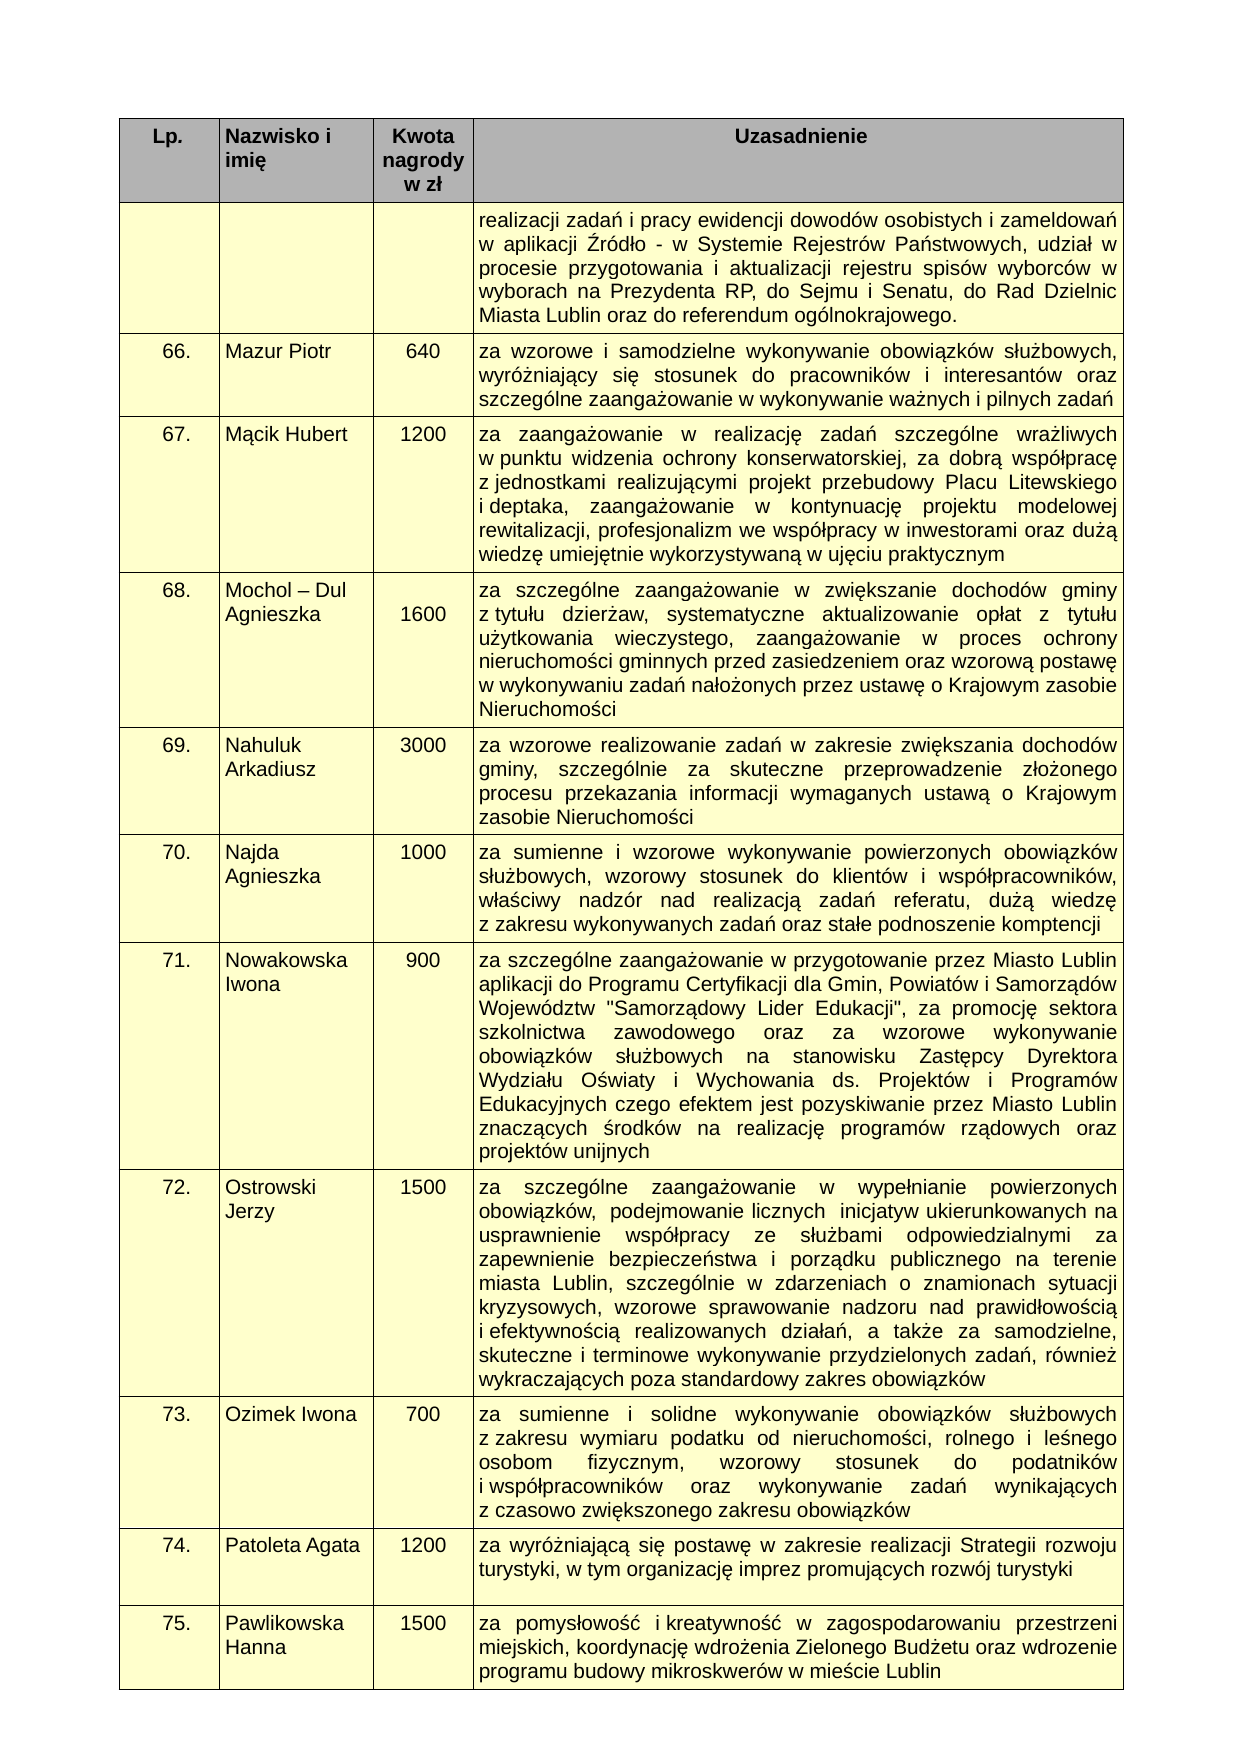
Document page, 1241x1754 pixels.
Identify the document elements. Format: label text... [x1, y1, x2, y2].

table_cell Ostrowski Jerzy [220, 1170, 373, 1396]
table_cell Patoleta Agata [220, 1529, 373, 1605]
table_cell 1200 [374, 417, 473, 572]
table_cell Pawlikowska Hanna [220, 1606, 373, 1689]
table_cell 700 [374, 1397, 473, 1527]
table_cell Nahuluk Arkadiusz [220, 728, 373, 834]
table_header Nazwisko i imię [220, 119, 373, 202]
table_cell za wzorowe i samodzielne wykonywanie obowiązków służbowych, wyróżniający się stosunek do pracowników i interesantów oraz szczególne zaangażowanie w wykonywanie ważnych i pilnych zadań [474, 334, 1123, 416]
table_cell 1000 [374, 835, 473, 942]
table_cell [120, 1397, 219, 1527]
table_cell za sumienne i solidne wykonywanie obowiązków służbowych z zakresu wymiaru podatku od nieruchomości, rolnego i leśnego osobom fizycznym, wzorowy stosunek do podatników i współpracowników oraz wykonywanie zadań wynikających z czasowo zwiększonego zakresu obowiązków [474, 1397, 1123, 1527]
table_cell za szczególne zaangażowanie w wypełnianie powierzonych obowiązków, podejmowanie licznych inicjatyw ukierunkowanych na usprawnienie współpracy ze służbami odpowiedzialnymi za zapewnienie bezpieczeństwa i porządku publicznego na terenie miasta Lublin, szczególnie w zdarzeniach o znamionach sytuacji kryzysowych, wzorowe sprawowanie nadzoru nad prawidłowością i efektywnością realizowanych działań, a także za samodzielne, skuteczne i terminowe wykonywanie przydzielonych zadań, również wykraczających poza standardowy zakres obowiązków [474, 1170, 1123, 1396]
table_cell za wyróżniającą się postawę w zakresie realizacji Strategii rozwoju turystyki, w tym organizację imprez promujących rozwój turystyki [474, 1529, 1123, 1605]
table_cell 3000 [374, 728, 473, 834]
table_cell Mochol – Dul Agnieszka [220, 573, 373, 727]
table_cell za wzorowe realizowanie zadań w zakresie zwiększania dochodów gminy, szczególnie za skuteczne przeprowadzenie złożonego procesu przekazania informacji wymaganych ustawą o Krajowym zasobie Nieruchomości [474, 728, 1123, 834]
table_header Uzasadnienie [474, 119, 1123, 202]
table_header Lp. [120, 119, 219, 202]
table_cell za sumienne i wzorowe wykonywanie powierzonych obowiązków służbowych, wzorowy stosunek do klientów i współpracowników, właściwy nadzór nad realizacją zadań referatu, dużą wiedzę z zakresu wykonywanych zadań oraz stałe podnoszenie komptencji [474, 835, 1123, 942]
table_cell [120, 1606, 219, 1689]
table_cell 900 [374, 943, 473, 1169]
table_cell 640 [374, 334, 473, 416]
table_cell Najda Agnieszka [220, 835, 373, 942]
table_cell za szczególne zaangażowanie w przygotowanie przez Miasto Lublin aplikacji do Programu Certyfikacji dla Gmin, Powiatów i Samorządów Województw "Samorządowy Lider Edukacji", za promocję sektora szkolnictwa zawodowego oraz za wzorowe wykonywanie obowiązków służbowych na stanowisku Zastępcy Dyrektora Wydziału Oświaty i Wychowania ds. Projektów i Programów Edukacyjnych czego efektem jest pozyskiwanie przez Miasto Lublin znaczących środków na realizację programów rządowych oraz projektów unijnych [474, 943, 1123, 1169]
table_cell za zaangażowanie w realizację zadań szczególne wrażliwych w punktu widzenia ochrony konserwatorskiej, za dobrą współpracę z jednostkami realizującymi projekt przebudowy Placu Litewskiego i deptaka, zaangażowanie w kontynuację projektu modelowej rewitalizacji, profesjonalizm we współpracy w inwestorami oraz dużą wiedzę umiejętnie wykorzystywaną w ujęciu praktycznym [474, 417, 1123, 572]
table_cell 1600 [374, 573, 473, 727]
table_header Kwota nagrody w zł [374, 119, 473, 202]
table_cell realizacji zadań i pracy ewidencji dowodów osobistych i zameldowań w aplikacji Źródło - w Systemie Rejestrów Państwowych, udział w procesie przygotowania i aktualizacji rejestru spisów wyborców w wyborach na Prezydenta RP, do Sejmu i Senatu, do Rad Dzielnic Miasta Lublin oraz do referendum ogólnokrajowego. [474, 203, 1123, 333]
table_cell [120, 728, 219, 834]
table_cell 1500 [374, 1606, 473, 1689]
table_cell [120, 1529, 219, 1605]
table_cell [120, 943, 219, 1169]
table_cell za szczególne zaangażowanie w zwiększanie dochodów gminy z tytułu dzierżaw, systematyczne aktualizowanie opłat z tytułu użytkowania wieczystego, zaangażowanie w proces ochrony nieruchomości gminnych przed zasiedzeniem oraz wzorową postawę w wykonywaniu zadań nałożonych przez ustawę o Krajowym zasobie Nieruchomości [474, 573, 1123, 727]
table_cell [120, 334, 219, 416]
table_cell [374, 203, 473, 333]
table_cell [120, 417, 219, 572]
table_cell [120, 835, 219, 942]
table_cell Mazur Piotr [220, 334, 373, 416]
table_cell 1200 [374, 1529, 473, 1605]
table_cell Nowakowska Iwona [220, 943, 373, 1169]
table_cell [220, 203, 373, 333]
table_cell [120, 1170, 219, 1396]
table_cell [120, 573, 219, 727]
table_cell za pomysłowość i kreatywność w zagospodarowaniu przestrzeni miejskich, koordynację wdrożenia Zielonego Budżetu oraz wdrozenie programu budowy mikroskwerów w mieście Lublin [474, 1606, 1123, 1689]
table_cell [120, 203, 219, 333]
table_cell Ozimek Iwona [220, 1397, 373, 1527]
table_cell Mącik Hubert [220, 417, 373, 572]
table_cell 1500 [374, 1170, 473, 1396]
